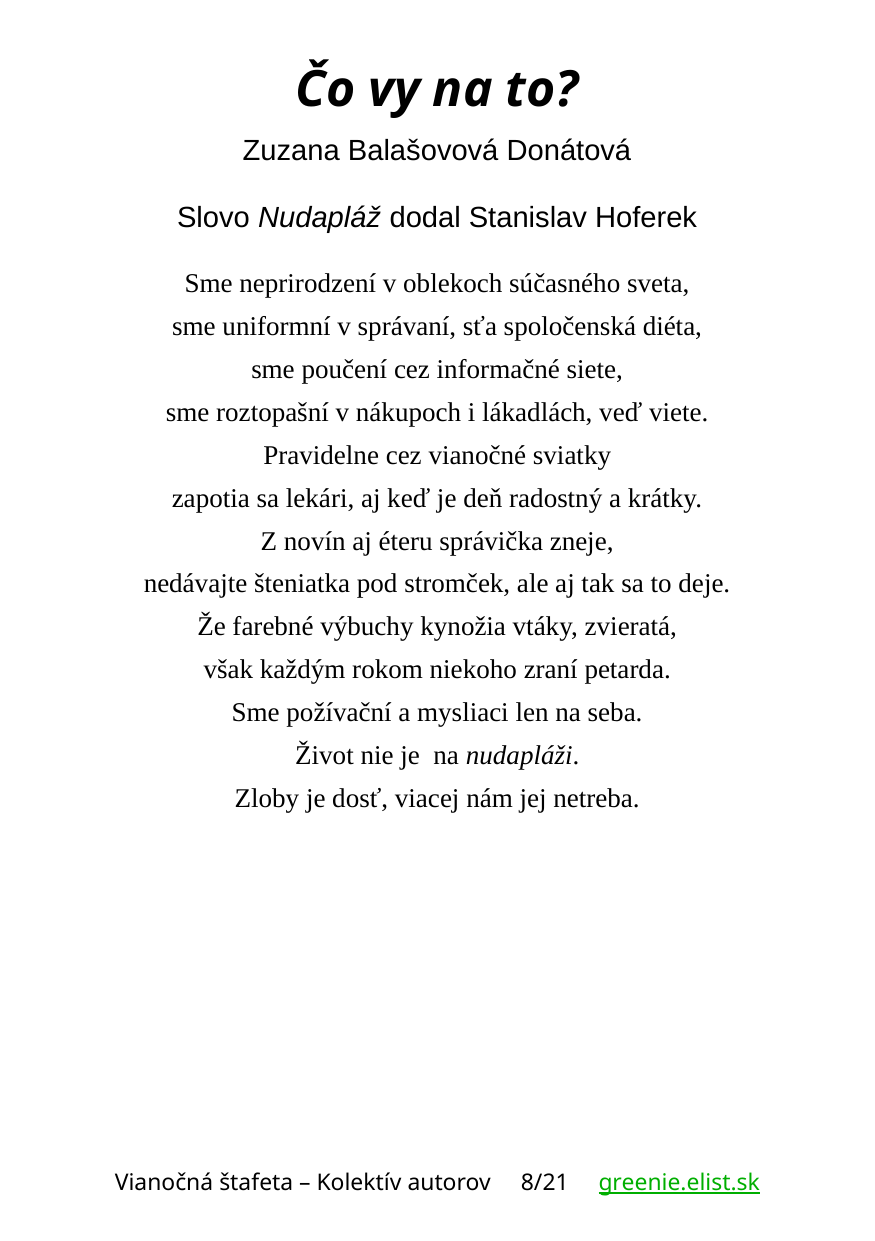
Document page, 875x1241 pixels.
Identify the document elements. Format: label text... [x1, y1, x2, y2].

text zapotia sa lekári, aj keď je deň radostný a krátky. [41, 482, 833, 513]
text Zloby je dosť, viacej nám jej netreba. [41, 782, 833, 813]
text Zuzana Balašovová Donátová [41, 133, 833, 167]
text Sme požívační a mysliaci len na seba. [41, 696, 833, 727]
text sme uniformní v správaní, sťa spoločenská diéta, [41, 310, 833, 341]
subtitle Čo vy na to? [41, 53, 833, 121]
text však každým rokom niekoho zraní petarda. [41, 653, 833, 684]
text sme roztopašní v nákupoch i lákadlách, veď viete. [41, 396, 833, 427]
text nedávajte šteniatka pod stromček, ale aj tak sa to deje. [41, 568, 833, 599]
text Z novín aj éteru správička zneje, [41, 525, 833, 556]
text Život nie je na nudapláži. [41, 739, 833, 770]
text Pravidelne cez vianočné sviatky [41, 439, 833, 470]
text Sme neprirodzení v oblekoch súčasného sveta, [41, 267, 833, 298]
text sme poučení cez informačné siete, [41, 353, 833, 384]
text Že farebné výbuchy kynožia vtáky, zvieratá, [41, 611, 833, 642]
list Slovo Nudapláž dodal Stanislav Hoferek [41, 200, 833, 234]
